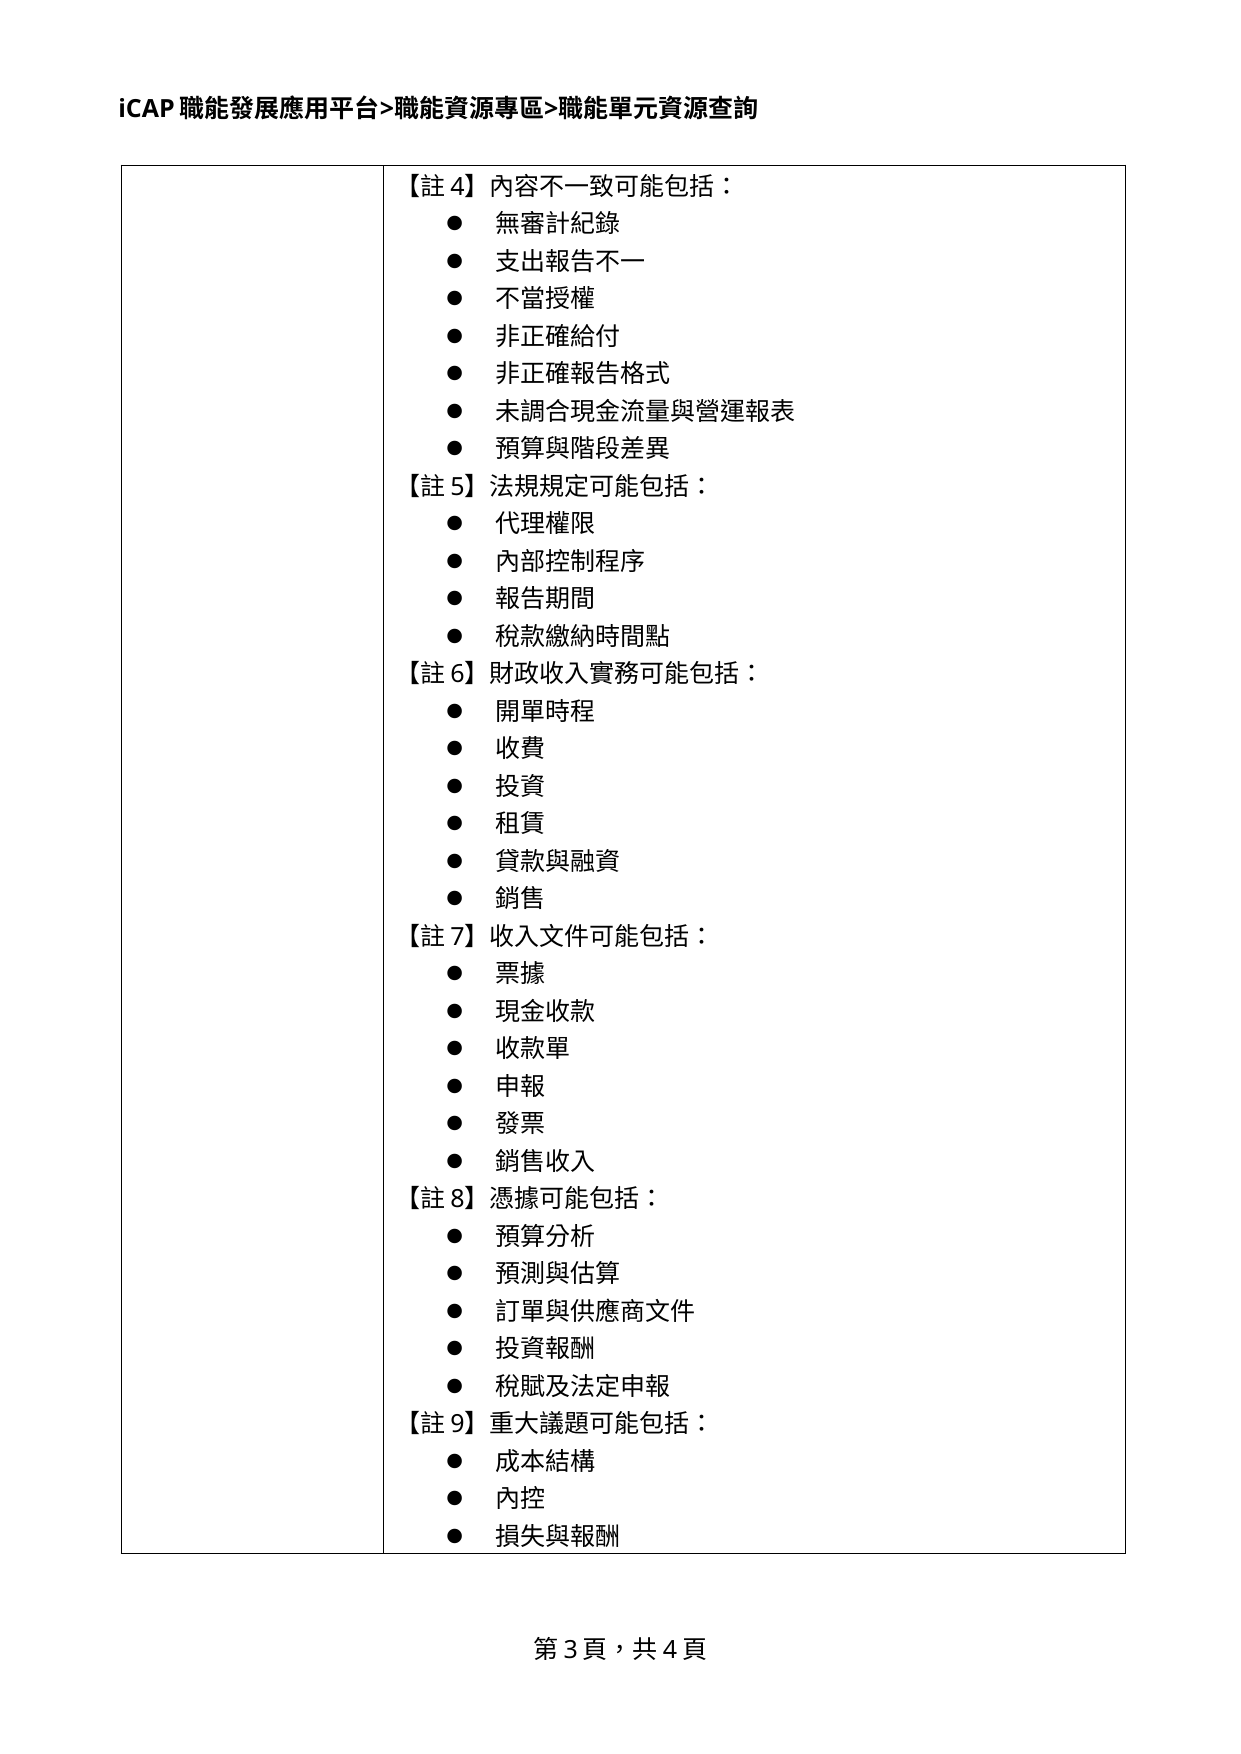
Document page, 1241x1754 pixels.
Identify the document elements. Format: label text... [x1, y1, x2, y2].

table_cell [122, 166, 383, 1553]
table_cell 【註1】財務資料可能包括： 預算差異 預算與預測 現金流量/利潤報告 金融市場監控服務（如路透社） 財務/業務運作報表與報告（如收支、損益表） 市場評價 【註2】組織規定可能包括： 財務分析評估 財務管理手冊 法律與組織政策、指導方針與規定 職業安全健康政策、程序與計畫 價格與匯率參數 品保及/或程序手冊 記錄與歸檔系統 報告規定 標準財務分析方法 【註3】轉換與合併程序可能包括： 移動平均數 試算表 標準化變量 趨勢分析 單位成本 【註4】內容不一致可能包括： 無審計紀錄 支出報告不一 不當授權 非正確給付 非正確報告格式 未調合現金流量與營運報表 預算與階段差異 【註5】法規規定可能包括： 代理權限 內部控制程序 報告期間 稅款繳納時間點 【註6】財政收入實務可能包括： 開單時程 收費 投資 租賃 貸款與融資 銷售 【註7】收入文件可能包括： 票據 現金收款 收款單 申報 發票 銷售收入 【註8】憑據可能包括： 預算分析 預測與估算 訂單與供應商文件 投資報酬 稅賦及法定申報 【註9】重大議題可能包括： 成本結構 內控 損失與報酬 獲利能力 法定義務 供應商 【註10】報告格式可能包括： 資產負債表 現金流量表 電子表單 財務年度報告 營運報表 試算表 法定表單 [384, 166, 1125, 1553]
